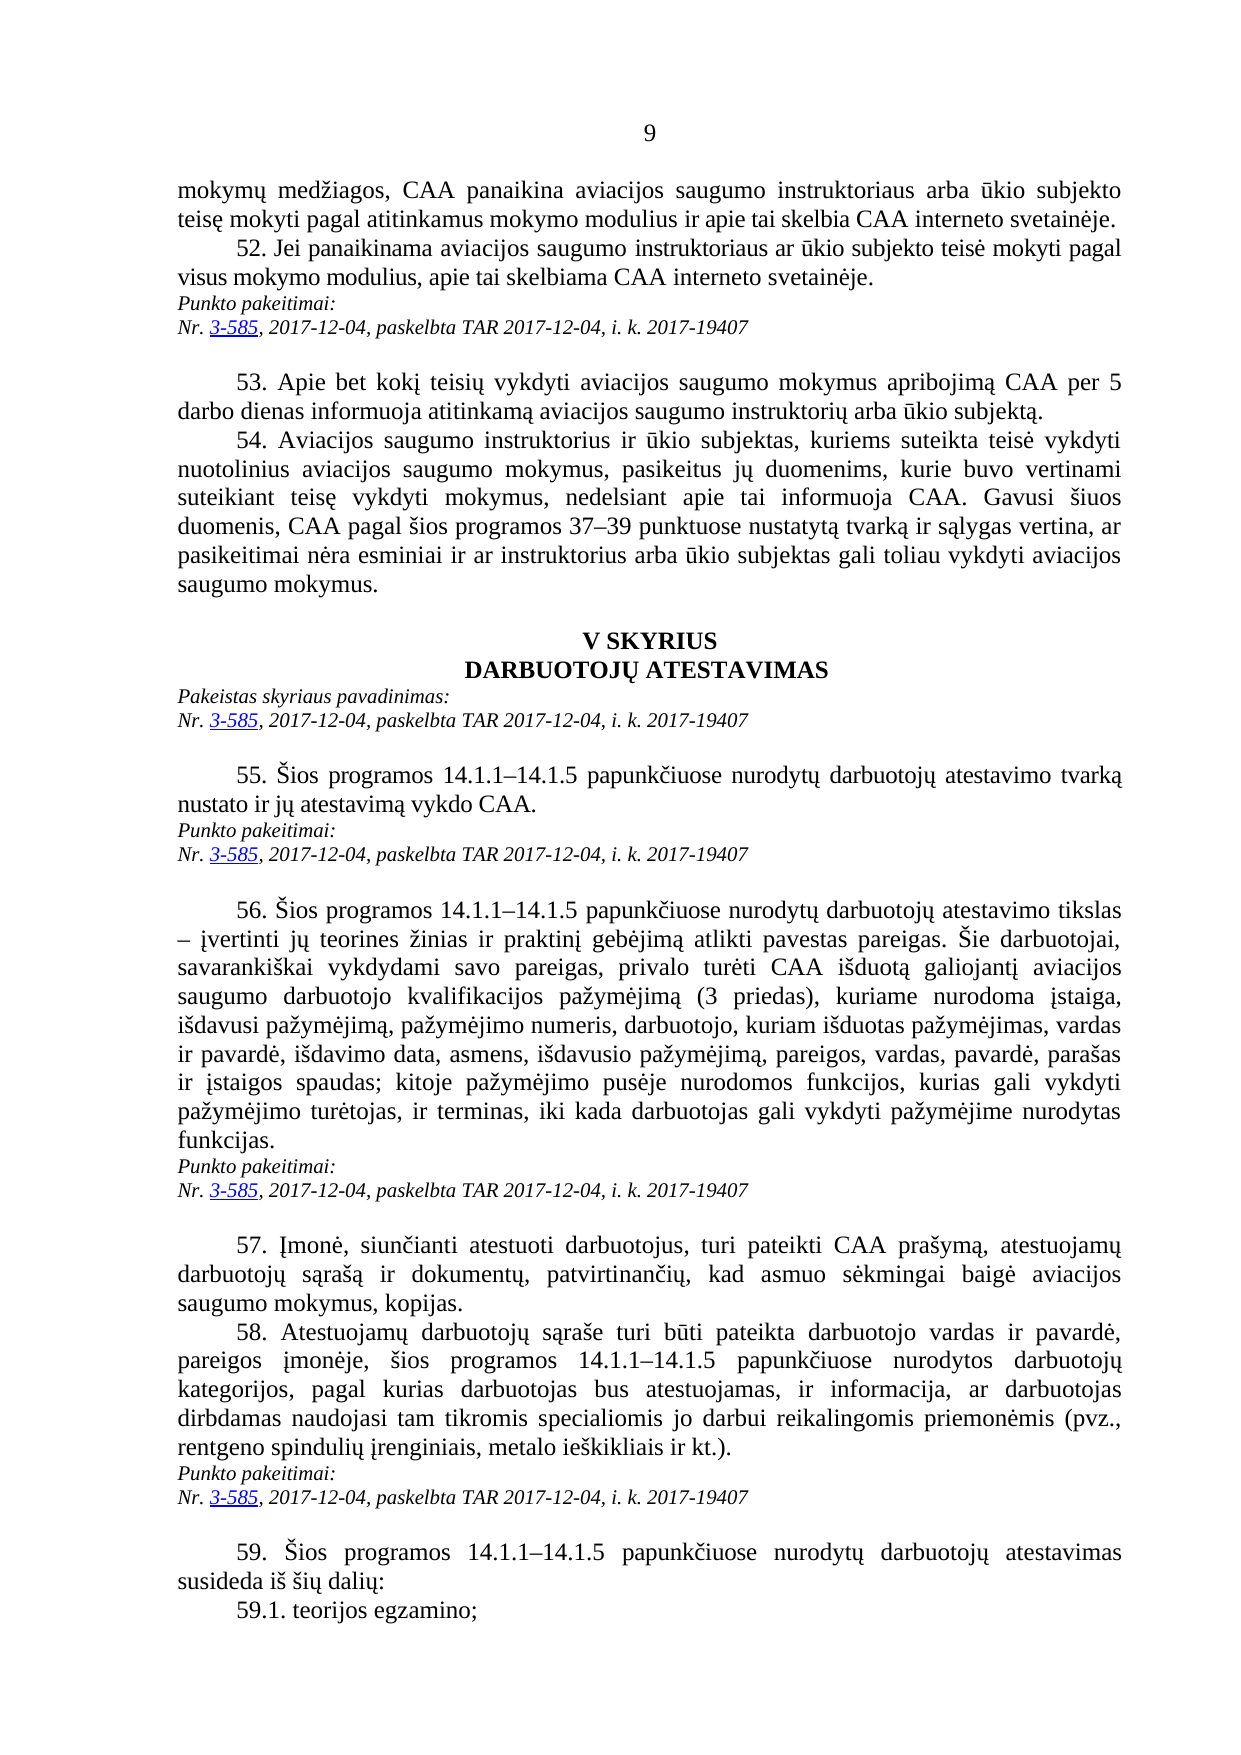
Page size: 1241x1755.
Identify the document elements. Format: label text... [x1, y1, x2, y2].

text Punkto pakeitimai: [177, 1461, 1122, 1485]
text DARBUOTOJŲ ATESTAVIMAS [177, 655, 1122, 684]
text 59.1. teorijos egzamino; [177, 1595, 1122, 1624]
text 56. Šios programos 14.1.1–14.1.5 papunkčiuose nurodytų darbuotojų atestavimo tikslas – įvertinti jų teorines žinias ir praktinį gebėjimą atlikti pavestas pareigas. Šie darbuotojai, savarankiškai vykdydami savo pareigas, privalo turėti CAA išduotą galiojantį aviacijos saugumo darbuotojo kvalifikacijos pažymėjimą (3 priedas), kuriame nurodoma įstaiga, išdavusi pažymėjimą, pažymėjimo numeris, darbuotojo, kuriam išduotas pažymėjimas, vardas ir pavardė, išdavimo data, asmens, išdavusio pažymėjimą, pareigos, vardas, pavardė, parašas ir įstaigos spaudas; kitoje pažymėjimo pusėje nurodomos funkcijos, kurias gali vykdyti pažymėjimo turėtojas, ir terminas, iki kada darbuotojas gali vykdyti pažymėjime nurodytas funkcijas. [177, 895, 1122, 1154]
text 59. Šios programos 14.1.1–14.1.5 papunkčiuose nurodytų darbuotojų atestavimas susideda iš šių dalių: [177, 1537, 1122, 1595]
text Nr. 3-585, 2017-12-04, paskelbta TAR 2017-12-04, i. k. 2017-19407 [177, 1485, 1122, 1509]
text 53. Apie bet kokį teisių vykdyti aviacijos saugumo mokymus apribojimą CAA per 5 darbo dienas informuoja atitinkamą aviacijos saugumo instruktorių arba ūkio subjektą. [177, 367, 1122, 425]
text 57. Įmonė, siunčianti atestuoti darbuotojus, turi pateikti CAA prašymą, atestuojamų darbuotojų sąrašą ir dokumentų, patvirtinančių, kad asmuo sėkmingai baigė aviacijos saugumo mokymus, kopijas. [177, 1231, 1122, 1317]
text 55. Šios programos 14.1.1–14.1.5 papunkčiuose nurodytų darbuotojų atestavimo tvarką nustato ir jų atestavimą vykdo CAA. [177, 761, 1122, 818]
text Punkto pakeitimai: [177, 1154, 1122, 1178]
text Punkto pakeitimai: [177, 818, 1122, 842]
text 58. Atestuojamų darbuotojų sąraše turi būti pateikta darbuotojo vardas ir pavardė, pareigos įmonėje, šios programos 14.1.1–14.1.5 papunkčiuose nurodytos darbuotojų kategorijos, pagal kurias darbuotojas bus atestuojamas, ir informacija, ar darbuotojas dirbdamas naudojasi tam tikromis specialiomis jo darbui reikalingomis priemonėmis (pvz., rentgeno spindulių įrenginiais, metalo ieškikliais ir kt.). [177, 1317, 1122, 1461]
text Nr. 3-585, 2017-12-04, paskelbta TAR 2017-12-04, i. k. 2017-19407 [177, 315, 1122, 339]
text Punkto pakeitimai: [177, 291, 1122, 315]
text Nr. 3-585, 2017-12-04, paskelbta TAR 2017-12-04, i. k. 2017-19407 [177, 1178, 1122, 1202]
text Nr. 3-585, 2017-12-04, paskelbta TAR 2017-12-04, i. k. 2017-19407 [177, 842, 1122, 866]
text V SKYRIUS [177, 626, 1122, 655]
text 54. Aviacijos saugumo instruktorius ir ūkio subjektas, kuriems suteikta teisė vykdyti nuotolinius aviacijos saugumo mokymus, pasikeitus jų duomenims, kurie buvo vertinami suteikiant teisę vykdyti mokymus, nedelsiant apie tai informuoja CAA. Gavusi šiuos duomenis, CAA pagal šios programos 37–39 punktuose nustatytą tvarką ir sąlygas vertina, ar pasikeitimai nėra esminiai ir ar instruktorius arba ūkio subjektas gali toliau vykdyti aviacijos saugumo mokymus. [177, 425, 1122, 597]
text mokymų medžiagos, CAA panaikina aviacijos saugumo instruktoriaus arba ūkio subjekto teisę mokyti pagal atitinkamus mokymo modulius ir apie tai skelbia CAA interneto svetainėje. [177, 176, 1122, 233]
text Pakeistas skyriaus pavadinimas: [177, 684, 1122, 708]
text Nr. 3-585, 2017-12-04, paskelbta TAR 2017-12-04, i. k. 2017-19407 [177, 708, 1122, 732]
text 52. Jei panaikinama aviacijos saugumo instruktoriaus ar ūkio subjekto teisė mokyti pagal visus mokymo modulius, apie tai skelbiama CAA interneto svetainėje. [177, 233, 1122, 291]
